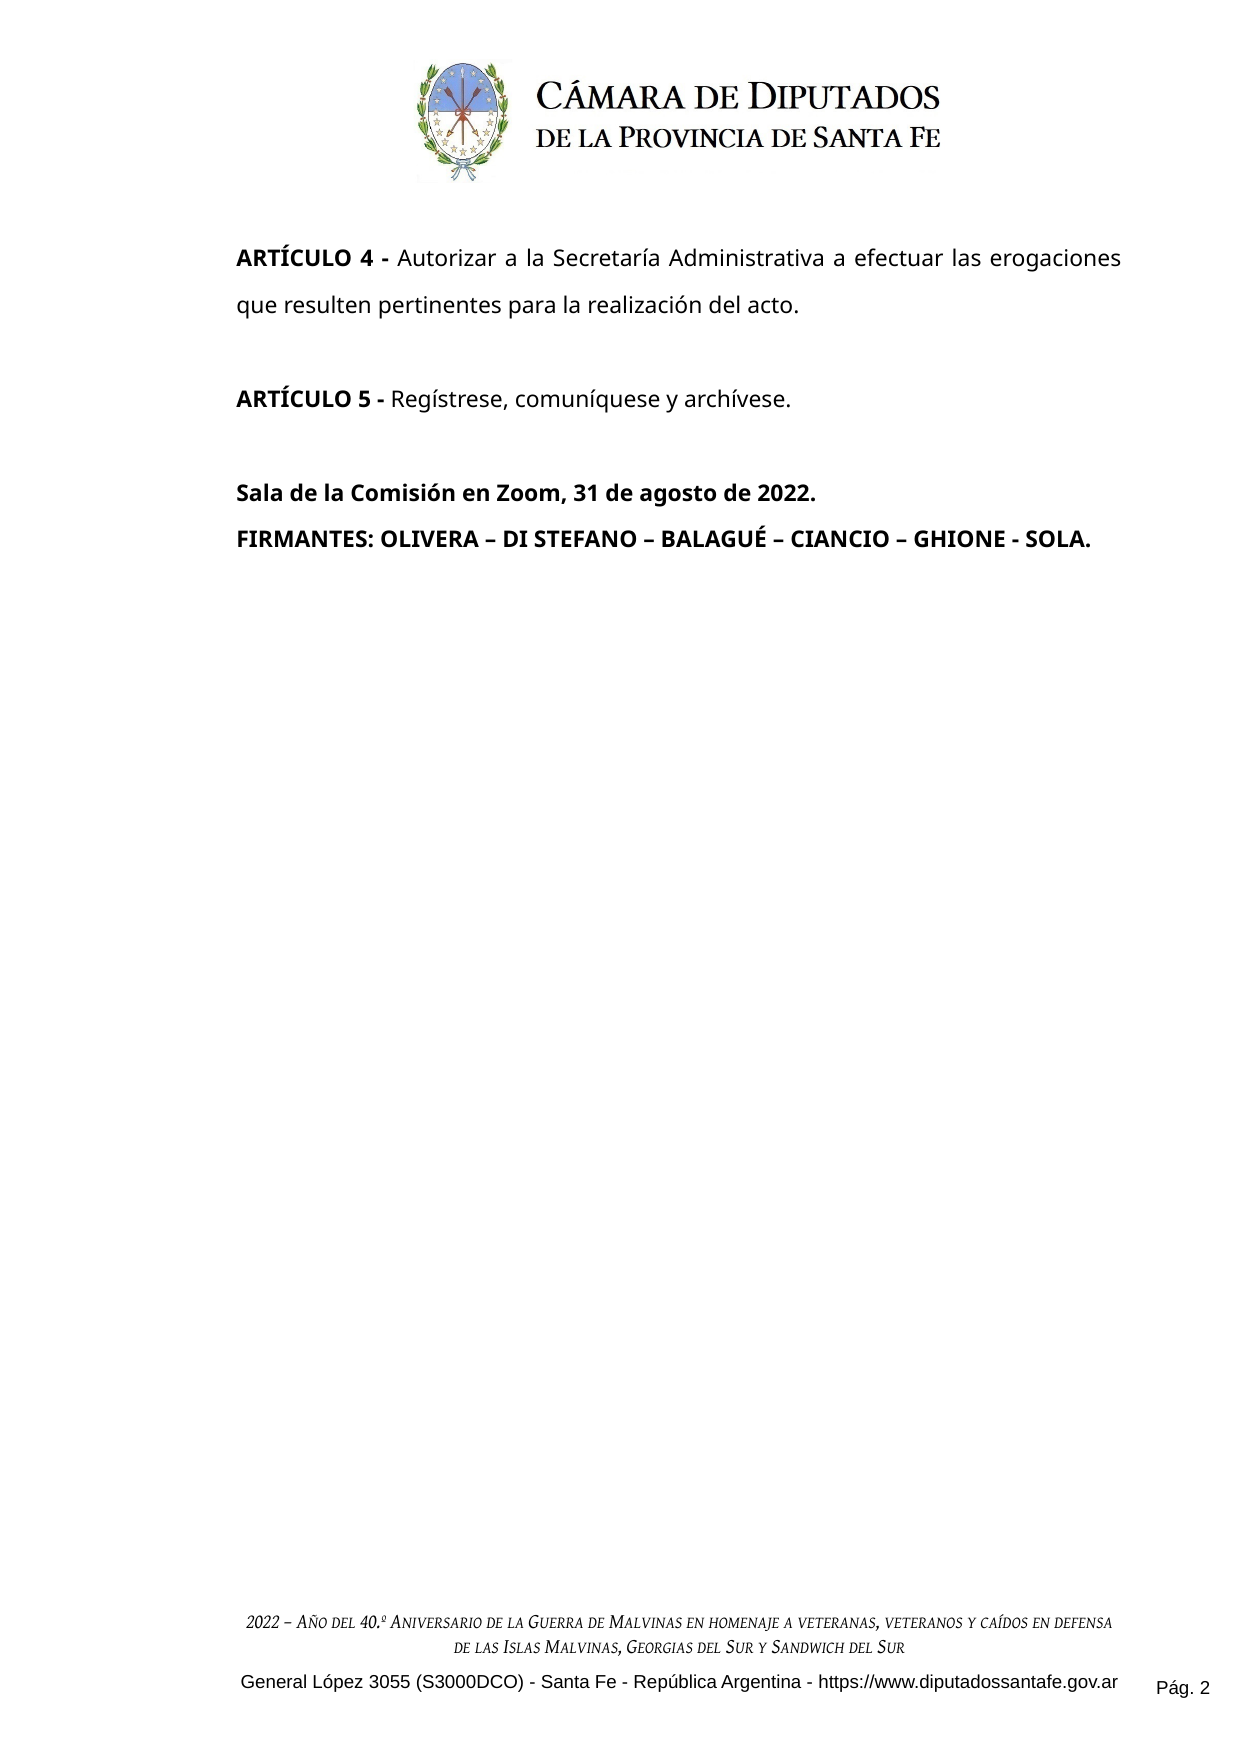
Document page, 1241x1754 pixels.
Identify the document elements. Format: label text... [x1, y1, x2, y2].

text ARTÍCULO 5 - Regístrese, comuníquese y archívese. [236, 383, 1122, 414]
text ARTÍCULO 4 - Autorizar a la Secretaría Administrativa a efectuar las erogaciones que resulten pertinentes para la realización del acto. [236, 242, 1122, 320]
picture [413, 59, 945, 183]
text FIRMANTES: OLIVERA – DI STEFANO – BALAGUÉ – CIANCIO – GHIONE - SOLA. [236, 523, 1122, 555]
text Sala de la Comisión en Zoom, 31 de agosto de 2022. [236, 477, 1122, 508]
